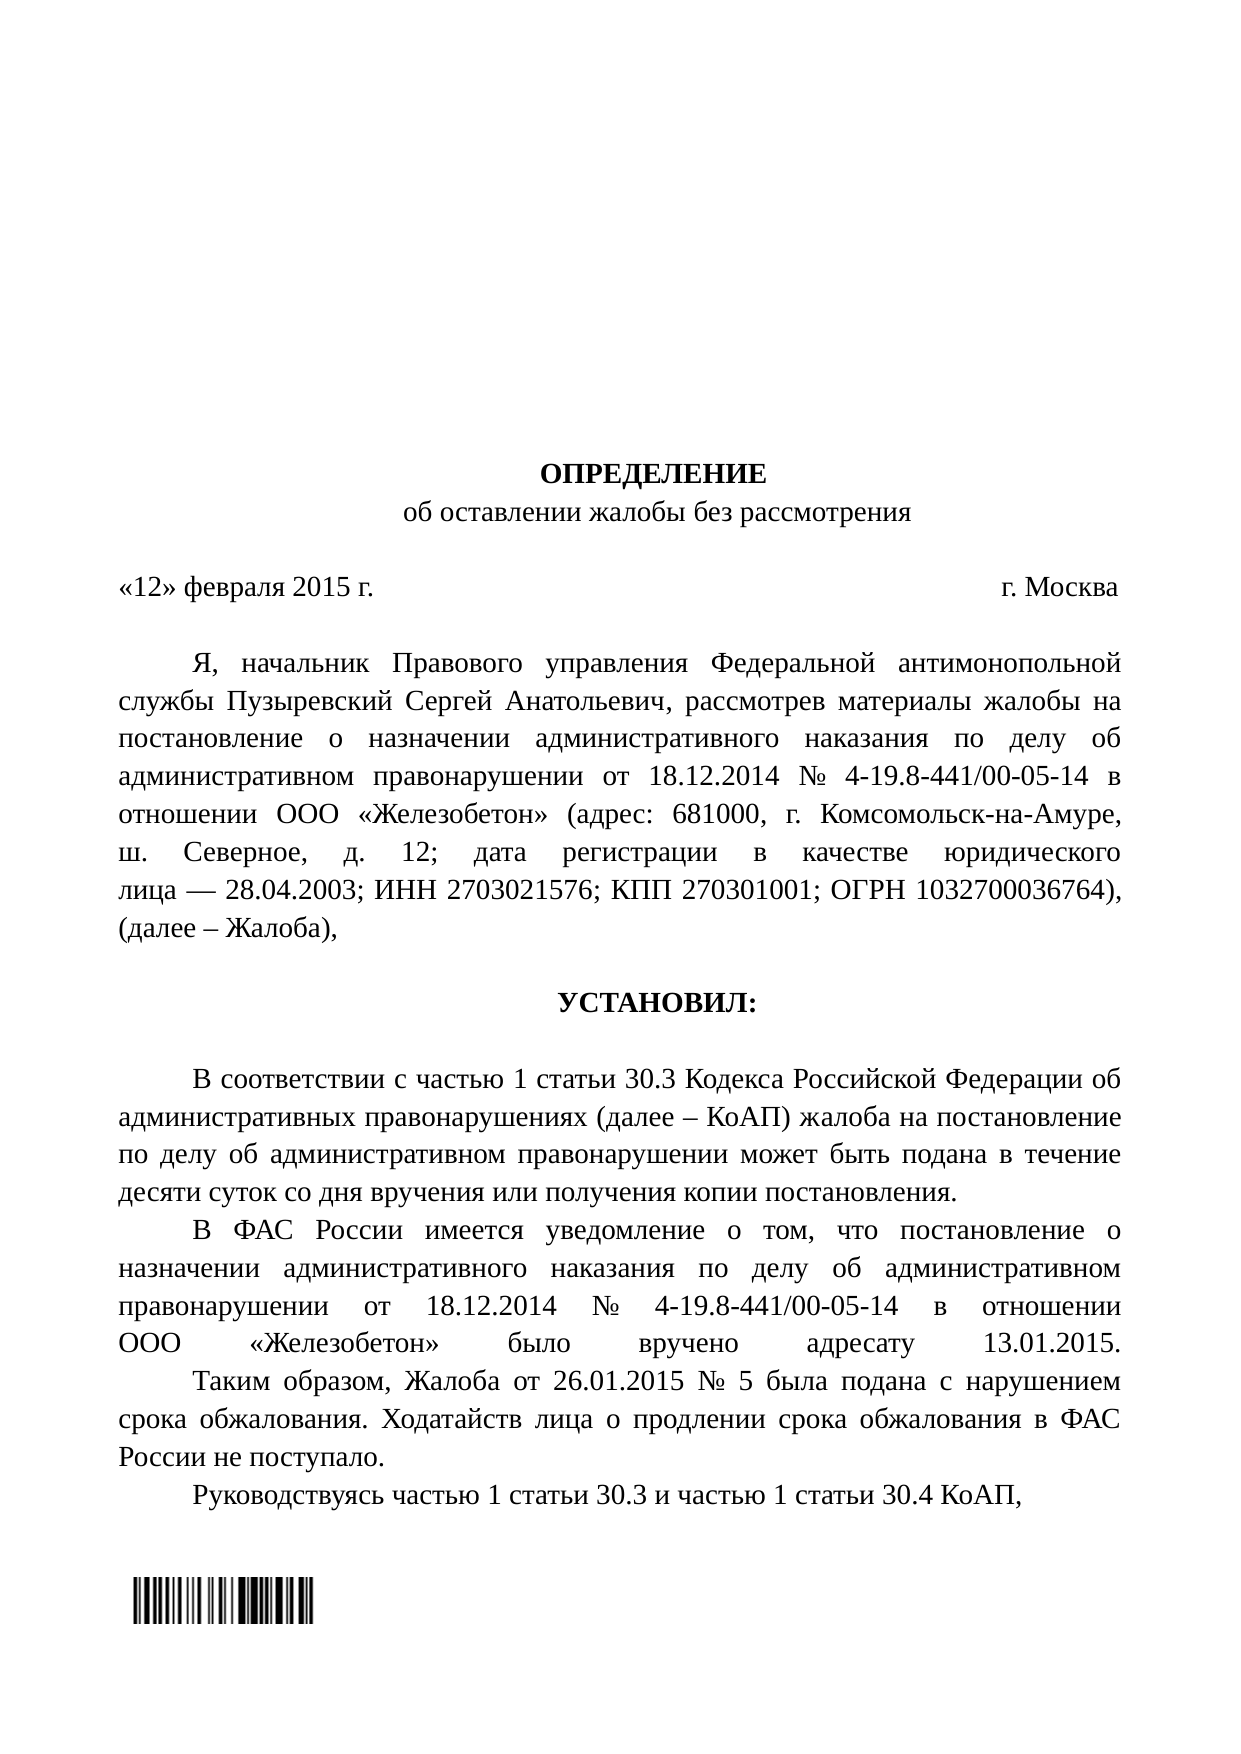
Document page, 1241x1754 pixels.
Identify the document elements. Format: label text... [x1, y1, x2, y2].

text Руководствуясь частью 1 статьи 30.3 и частью 1 статьи 30.4 КоАП, [118, 1473, 1122, 1510]
text ОПРЕДЕЛЕНИЕ [118, 452, 1122, 489]
text Я, начальник Правового управления Федеральной антимонопольной службы Пузыревский Сергей Анатольевич, рассмотрев материалы жалобы на постановление о назначении административного наказания по делу об административном правонарушении от 18.12.2014 № 4-19.8-441/00-05-14 в отношении ООО «Железобетон» (адрес: 681000, г. Комсомольск-на-Амуре, ш. Северное, д. 12; дата регистрации в качестве юридического лица — 28.04.2003; ИНН 2703021576; КПП 270301001; ОГРН 1032700036764), (далее – Жалоба), [118, 641, 1122, 943]
text УСТАНОВИЛ: [118, 981, 1122, 1019]
text «12» февраля 2015 г. г. Москва [118, 565, 1122, 603]
picture [118, 1577, 331, 1624]
text об оставлении жалобы без рассмотрения [118, 489, 1122, 527]
text В ФАС России имеется уведомление о том, что постановление о назначении административного наказания по делу об административном правонарушении от 18.12.2014 № 4-19.8-441/00-05-14 в отношении ООО «Железобетон» было вручено адресату 13.01.2015. Таким образом, Жалоба от 26.01.2015 № 5 была подана с нарушением срока обжалования. Ходатайств лица о продлении срока обжалования в ФАС России не поступало. [118, 1208, 1122, 1473]
text В соответствии с частью 1 статьи 30.3 Кодекса Российской Федерации об административных правонарушениях (далее – КоАП) жалоба на постановление по делу об административном правонарушении может быть подана в течение десяти суток со дня вручения или получения копии постановления. [118, 1057, 1122, 1208]
